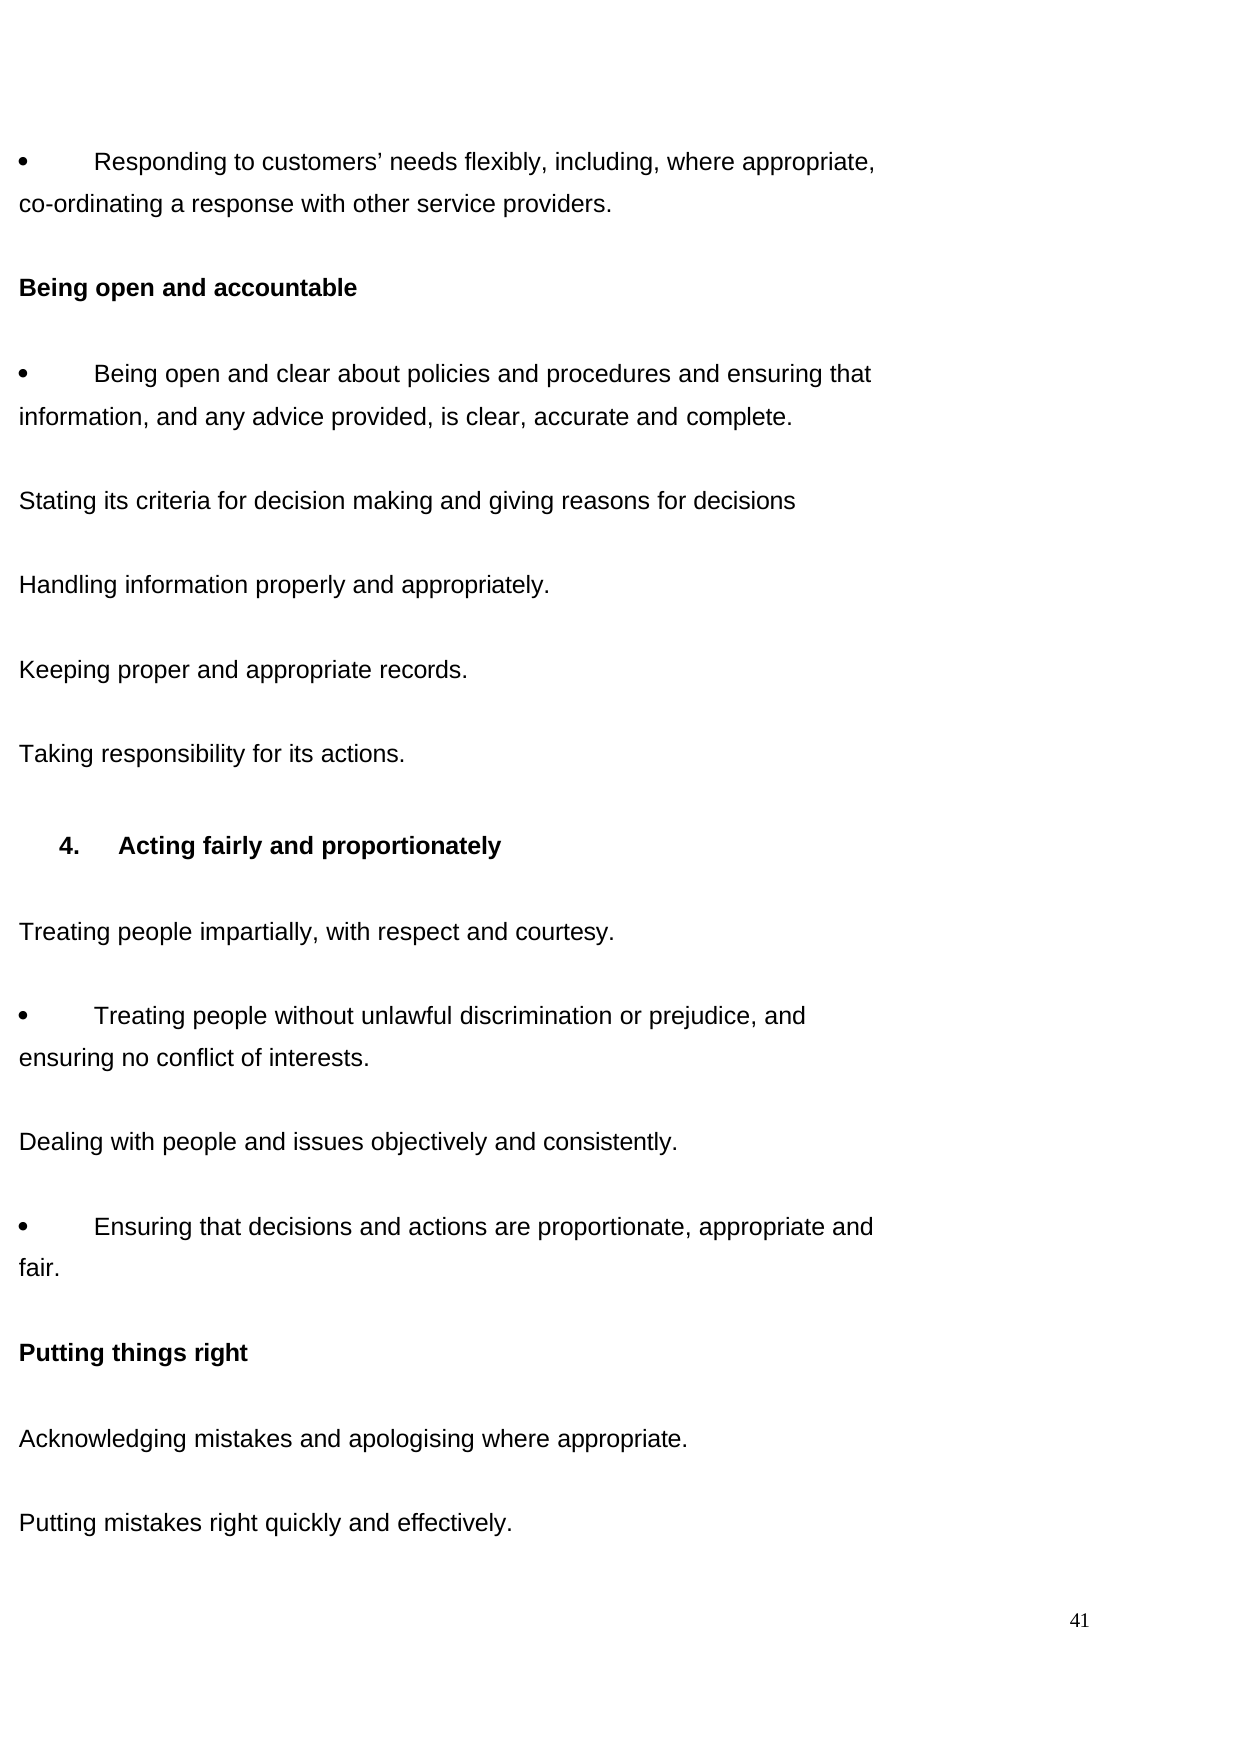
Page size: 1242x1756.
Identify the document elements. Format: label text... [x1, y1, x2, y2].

list Being open and accountable [0, 273, 1225, 302]
list Treating people without unlawful discrimination or prejudice, and ensuring no conflict of interests. [19, 1001, 886, 1072]
list Stating its criteria for decision making and giving reasons for decisions [0, 486, 1225, 515]
list Putting things right [0, 1338, 1225, 1366]
list Dealing with people and issues objectively and consistently. [0, 1127, 1225, 1156]
list Responding to customers’ needs flexibly, including, where appropriate, co-ordinating a response with other service providers. [19, 147, 912, 218]
list Putting mistakes right quickly and effectively. [0, 1508, 1225, 1537]
list Being open and clear about policies and procedures and ensuring that information, and any advice provided, is clear, accurate and complete. [19, 359, 903, 431]
list Treating people impartially, with respect and courtesy. [0, 917, 1225, 946]
list Keeping proper and appropriate records. [0, 655, 1225, 684]
list Ensuring that decisions and actions are proportionate, appropriate and fair. [19, 1212, 907, 1282]
list Taking responsibility for its actions. [0, 739, 1225, 768]
list Acting fairly and proportionately [59, 831, 1225, 859]
list Handling information properly and appropriately. [0, 570, 1225, 599]
list Acknowledging mistakes and apologising where appropriate. [0, 1424, 1225, 1453]
